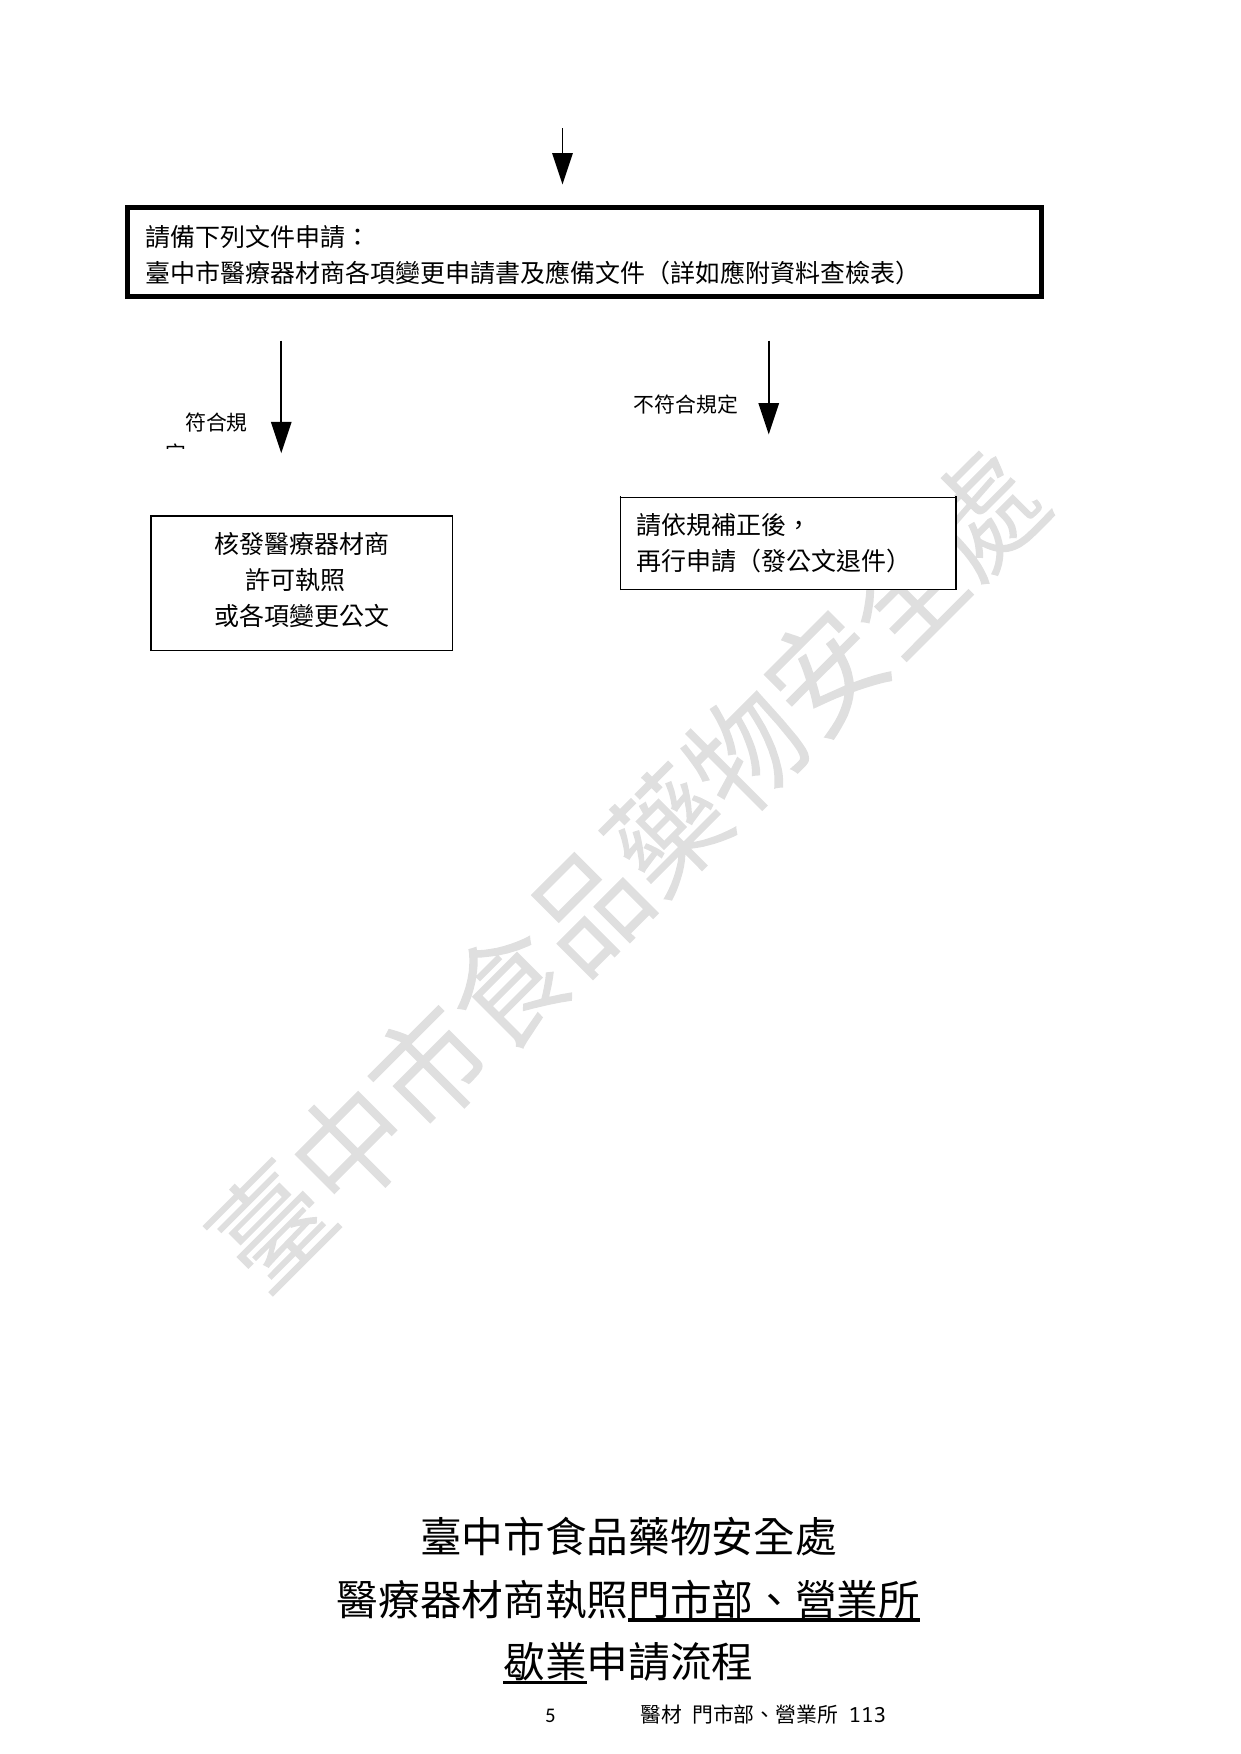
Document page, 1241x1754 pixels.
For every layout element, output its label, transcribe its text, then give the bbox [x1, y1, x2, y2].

text 請依規補正後， [636, 506, 940, 542]
text 醫療器材商執照門市部、營業所 [75, 1555, 1181, 1618]
text 核發醫療器材商 許可執照 [167, 524, 437, 597]
text 再行申請（發公文退件） [636, 542, 940, 578]
text 歇業申請流程 [75, 1618, 1181, 1680]
text 或各項變更公文 [167, 597, 437, 633]
text 符合規定 [165, 407, 266, 448]
text 不符合規定 [634, 388, 749, 418]
text 臺中市醫療器材商各項變更申請書及應備文件（詳如應附資料查檢表） [145, 254, 1024, 287]
text 請備下列文件申請： [145, 217, 1024, 254]
text 臺中市食品藥物安全處 [75, 1493, 1181, 1555]
